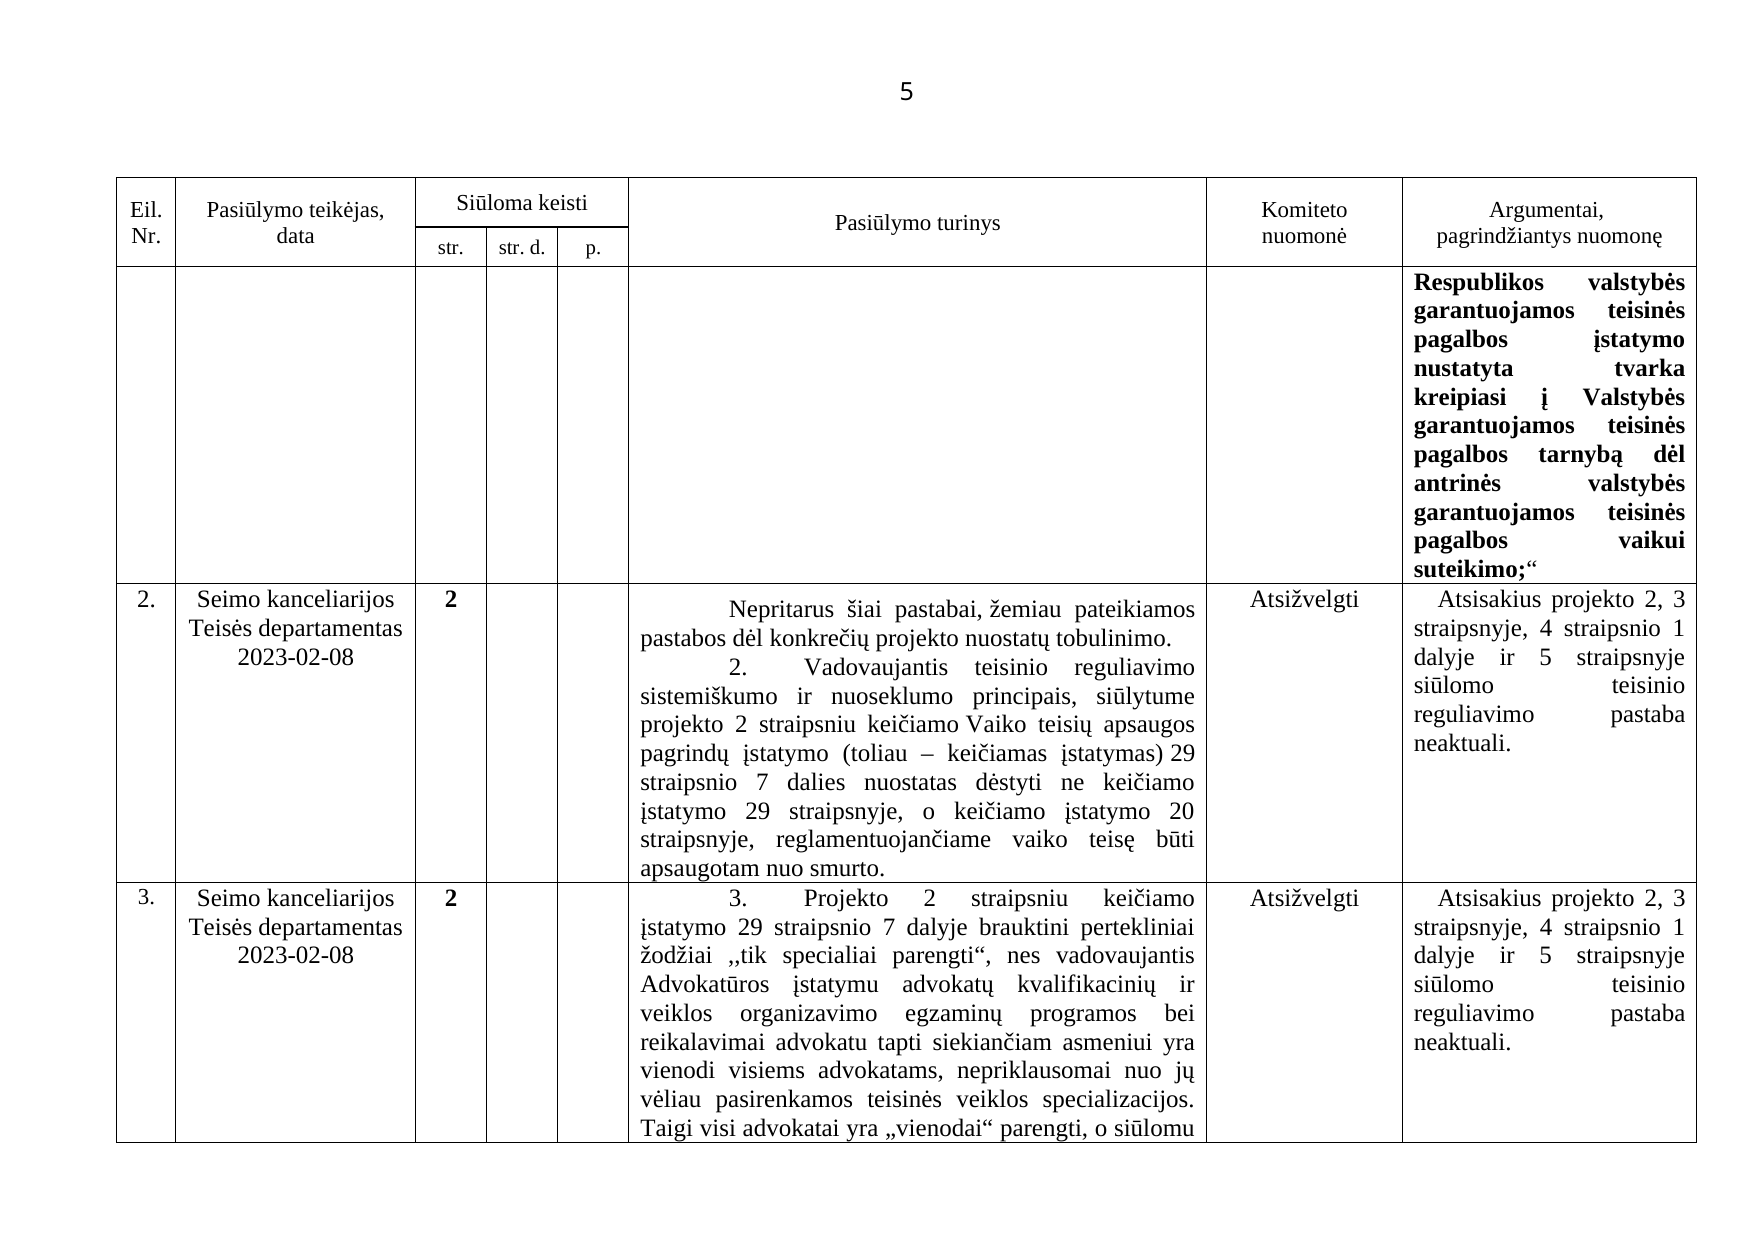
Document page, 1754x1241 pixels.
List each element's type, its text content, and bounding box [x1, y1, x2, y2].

table_cell [558, 584, 628, 882]
table_cell Atsisakius projekto 2, 3 straipsnyje, 4 straipsnio 1 dalyje ir 5 straipsnyje siūlomo teisinio reguliavimo pastaba neaktuali. [1403, 883, 1696, 1142]
table_cell [416, 267, 486, 583]
table_cell Seimo kanceliarijos Teisės departamentas 2023-02-08 [176, 883, 415, 1142]
table_cell 3. [117, 883, 175, 1142]
table_header Komiteto nuomonė [1207, 178, 1402, 266]
table_cell [487, 883, 557, 1142]
table_cell Atsižvelgti [1207, 584, 1402, 882]
table_header Pasiūlymo teikėjas, data [176, 178, 415, 266]
table_header Siūloma keisti [416, 178, 628, 226]
table_cell [117, 267, 175, 583]
table_cell Atsisakius projekto 2, 3 straipsnyje, 4 straipsnio 1 dalyje ir 5 straipsnyje siūlomo teisinio reguliavimo pastaba neaktuali. [1403, 584, 1696, 882]
table_header Argumentai, pagrindžiantys nuomonę [1403, 178, 1696, 266]
table_cell Nepritarus šiai pastabai, žemiau pateikiamos pastabos dėl konkrečių projekto nuostatų tobulinimo. 2. Vadovaujantis teisinio reguliavimo sistemiškumo ir nuoseklumo principais, siūlytume projekto 2 straipsniu keičiamo Vaiko teisių apsaugos pagrindų įstatymo (toliau – keičiamas įstatymas) 29 straipsnio 7 dalies nuostatas dėstyti ne keičiamo įstatymo 29 straipsnyje, o keičiamo įstatymo 20 straipsnyje, reglamentuojančiame vaiko teisę būti apsaugotam nuo smurto. [629, 584, 1206, 882]
table_cell 2. [117, 584, 175, 882]
table_cell str. [416, 228, 486, 266]
table_cell Respublikos valstybės garantuojamos teisinės pagalbos įstatymo nustatyta tvarka kreipiasi į Valstybės garantuojamos teisinės pagalbos tarnybą dėl antrinės valstybės garantuojamos teisinės pagalbos vaikui suteikimo;“ [1403, 267, 1696, 583]
table_header Pasiūlymo turinys [629, 178, 1206, 266]
table_cell Atsižvelgti [1207, 883, 1402, 1142]
table_cell 3. Projekto 2 straipsniu keičiamo įstatymo 29 straipsnio 7 dalyje brauktini pertekliniai žodžiai ,,tik specialiai parengti“, nes vadovaujantis Advokatūros įstatymu advokatų kvalifikacinių ir veiklos organizavimo egzaminų programos bei reikalavimai advokatu tapti siekiančiam asmeniui yra vienodi visiems advokatams, nepriklausomai nuo jų vėliau pasirenkamos teisinės veiklos specializacijos. Taigi visi advokatai yra „vienodai“ parengti, o siūlomu [629, 883, 1206, 1142]
table_cell 2 [416, 883, 486, 1142]
table_cell Seimo kanceliarijos Teisės departamentas 2023-02-08 [176, 584, 415, 882]
table_cell [487, 584, 557, 882]
table_cell 2 [416, 584, 486, 882]
table_cell str. d. [487, 228, 557, 266]
table_cell [629, 267, 1206, 583]
table_cell [558, 267, 628, 583]
table_cell [1207, 267, 1402, 583]
table_cell [558, 883, 628, 1142]
table_cell [487, 267, 557, 583]
table_cell p. [558, 228, 628, 266]
table_cell [176, 267, 415, 583]
table_header Eil. Nr. [117, 178, 175, 266]
